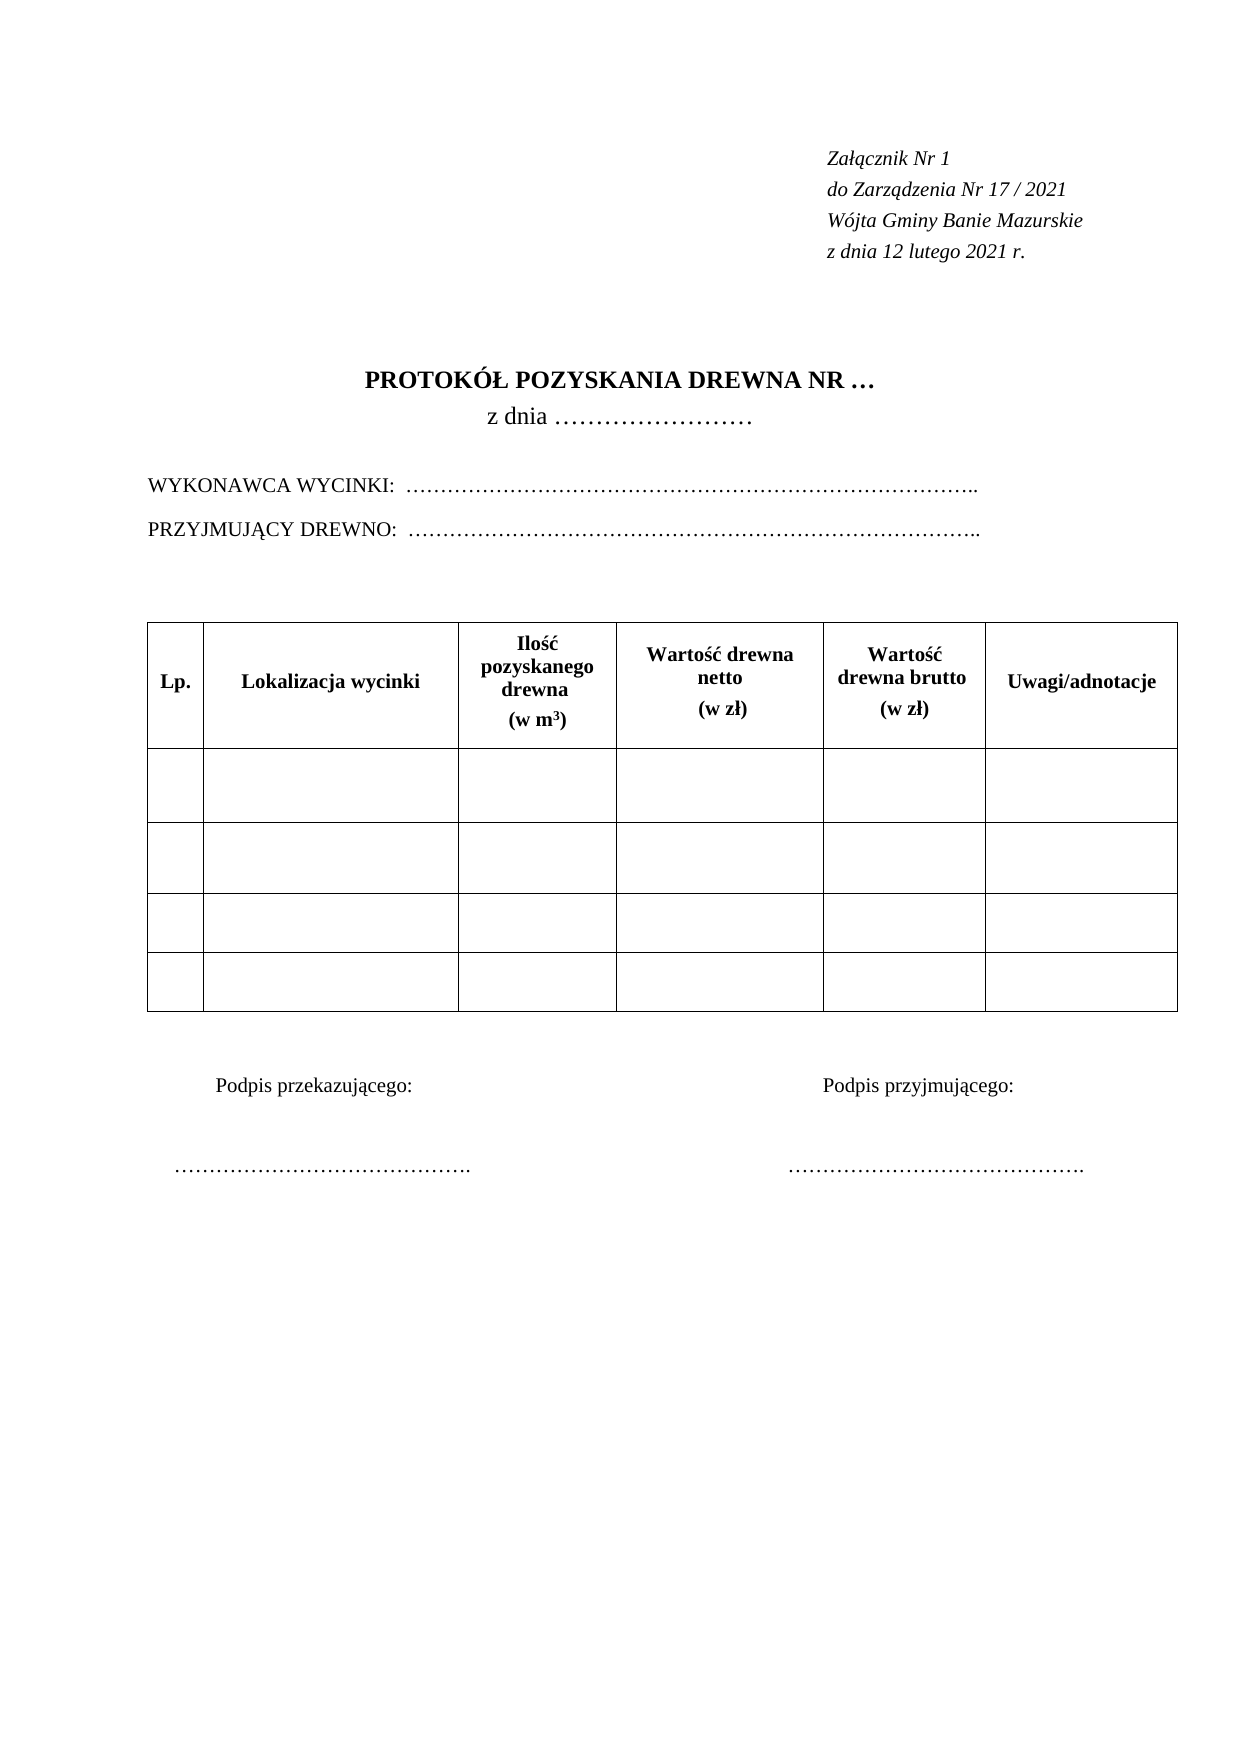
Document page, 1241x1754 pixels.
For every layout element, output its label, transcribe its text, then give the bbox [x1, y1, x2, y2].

table_cell [148, 953, 203, 1011]
table_cell [204, 749, 458, 822]
table_cell [204, 894, 458, 952]
table_cell [148, 823, 203, 893]
table_header Lp. [148, 623, 203, 748]
table_cell [824, 953, 985, 1011]
table_cell [148, 749, 203, 822]
table_cell [824, 823, 985, 893]
text WYKONAWCA WYCINKI: ……………………………………………………………………….. [148, 473, 1093, 497]
table_header Uwagi/adnotacje [986, 623, 1177, 748]
text z dnia …………………… [148, 402, 1093, 430]
table_cell [459, 823, 616, 893]
text PROTOKÓŁ POZYSKANIA DREWNA NR … [148, 367, 1093, 394]
table_cell [824, 749, 985, 822]
table_cell [459, 749, 616, 822]
table_cell [986, 749, 1177, 822]
table_cell [617, 823, 823, 893]
table_header Wartość drewna netto (w zł) [617, 623, 823, 748]
text do Zarządzenia Nr 17 / 2021 [148, 178, 1093, 201]
table_cell [824, 894, 985, 952]
table_cell [459, 894, 616, 952]
text PRZYJMUJĄCY DREWNO: ……………………………………………………………………….. [148, 517, 1093, 541]
table_cell [204, 823, 458, 893]
table_header Lokalizacja wycinki [204, 623, 458, 748]
table_cell [459, 953, 616, 1011]
text Wójta Gminy Banie Mazurskie [148, 209, 1093, 232]
text Podpis przekazującego: Podpis przyjmującego: [148, 1073, 1093, 1097]
text z dnia 12 lutego 2021 r. [148, 240, 1093, 263]
table_cell [986, 953, 1177, 1011]
table_cell [148, 894, 203, 952]
table_cell [617, 894, 823, 952]
table_cell [986, 823, 1177, 893]
text ……………………………………. ……………………………………. [148, 1153, 1093, 1177]
table_cell [617, 749, 823, 822]
text Załącznik Nr 1 [148, 148, 1093, 170]
table_cell [617, 953, 823, 1011]
table_cell [986, 894, 1177, 952]
table_header Wartość drewna brutto (w zł) [824, 623, 985, 748]
table_cell [204, 953, 458, 1011]
table_header Ilość pozyskanego drewna (w m3) [459, 623, 616, 748]
